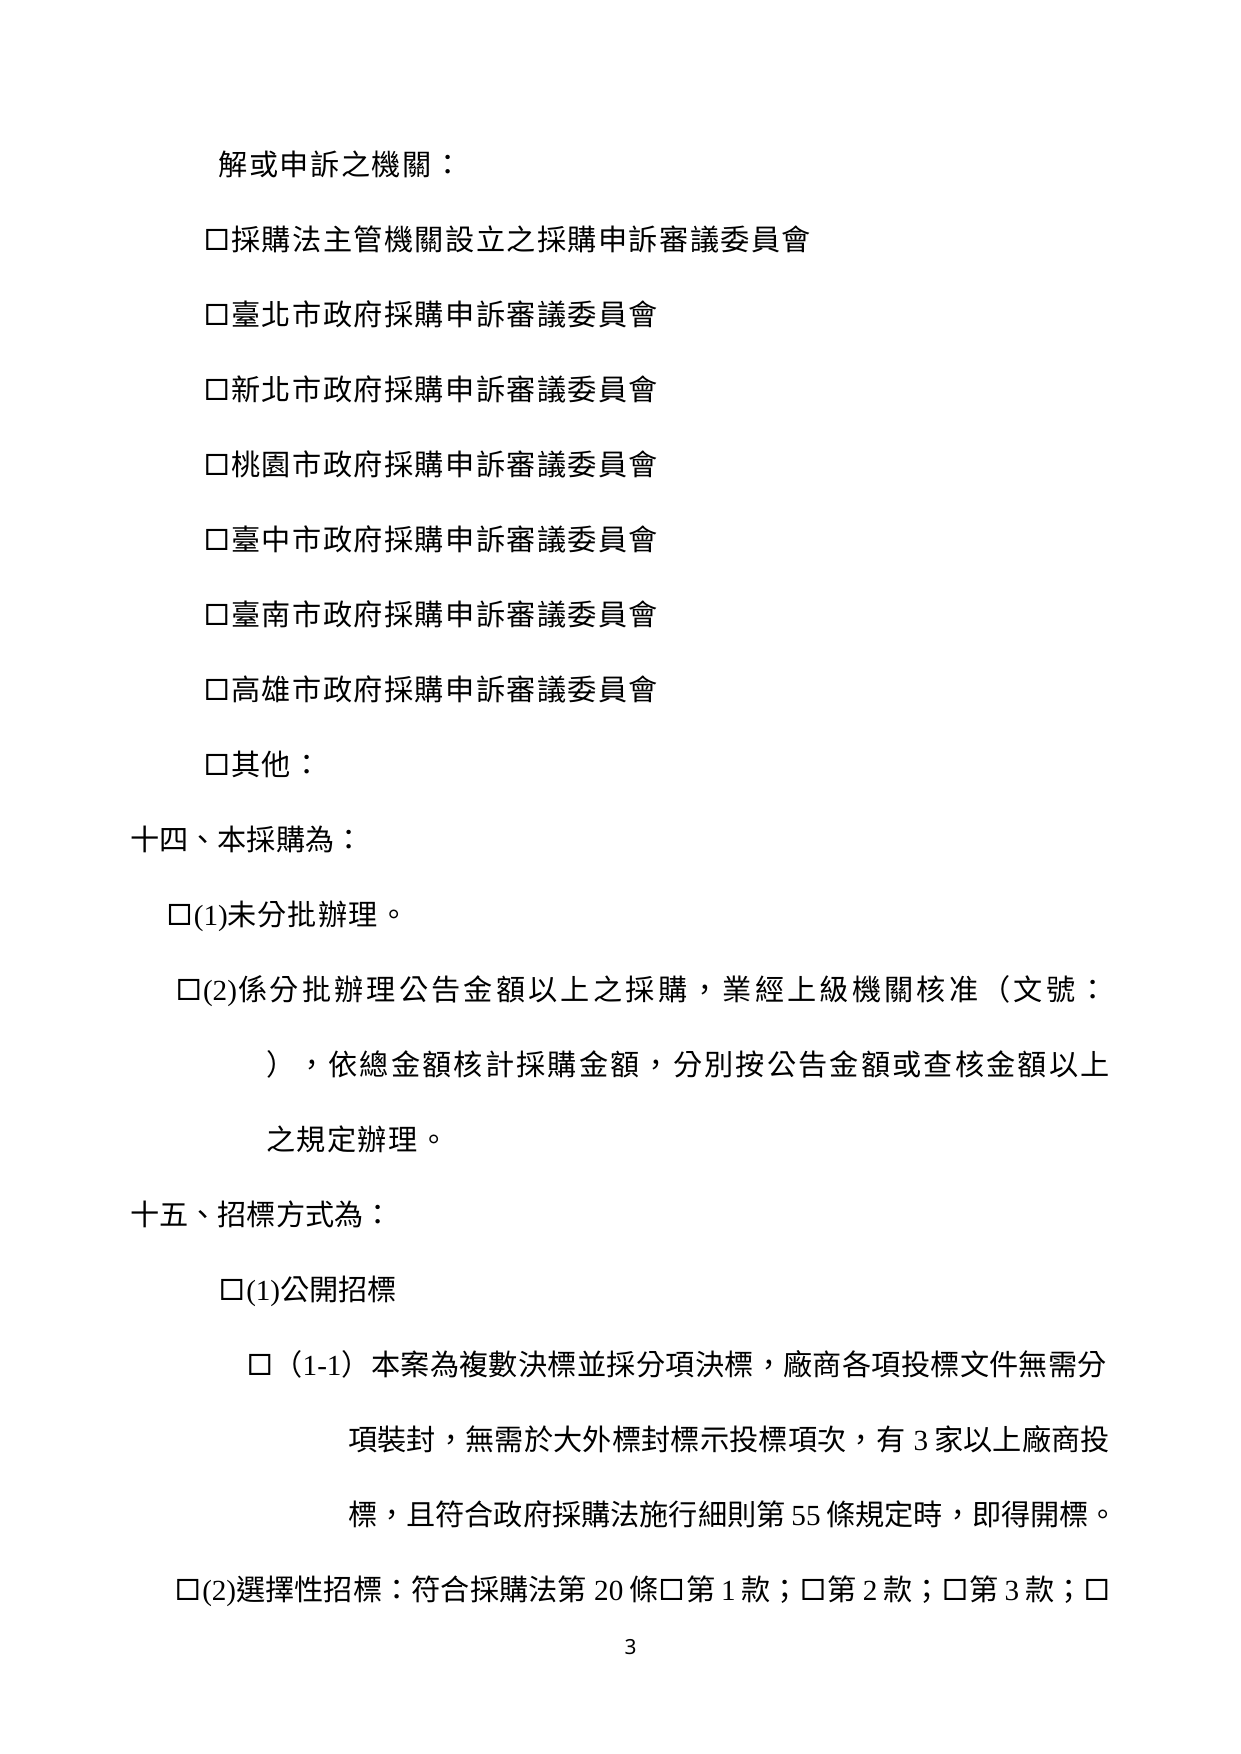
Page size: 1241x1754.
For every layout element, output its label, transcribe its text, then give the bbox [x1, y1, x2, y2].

list 解或申訴之機關： [130, 125, 1110, 200]
text 高雄市政府採購申訴審議委員會 [204, 650, 1110, 725]
text 臺北市政府採購申訴審議委員會 [204, 275, 1110, 350]
text (1)未分批辦理。 [130, 875, 1110, 950]
text (1)公開招標 [218, 1250, 1110, 1325]
text 採購法主管機關設立之採購申訴審議委員會 [204, 200, 1110, 275]
text 其他： [204, 725, 1110, 800]
text (2)係分批辦理公告金額以上之採購，業經上級機關核准（文號： ），依總金額核計採購金額，分別按公告金額或查核金額以上之規定辦理。 [130, 950, 1110, 1175]
text (2)選擇性招標：符合採購法第20條第1款；第2款；第3款； [130, 1550, 1110, 1625]
list 招標方式為： [130, 1175, 1110, 1250]
text 臺中市政府採購申訴審議委員會 [204, 500, 1110, 575]
text 新北市政府採購申訴審議委員會 [204, 350, 1110, 425]
text （1-1）本案為複數決標並採分項決標，廠商各項投標文件無需分項裝封，無需於大外標封標示投標項次，有3家以上廠商投標，且符合政府採購法施行細則第55條規定時，即得開標。 [247, 1325, 1110, 1550]
text 桃園市政府採購申訴審議委員會 [204, 425, 1110, 500]
text 臺南市政府採購申訴審議委員會 [204, 575, 1110, 650]
list 本採購為： [130, 800, 1110, 875]
